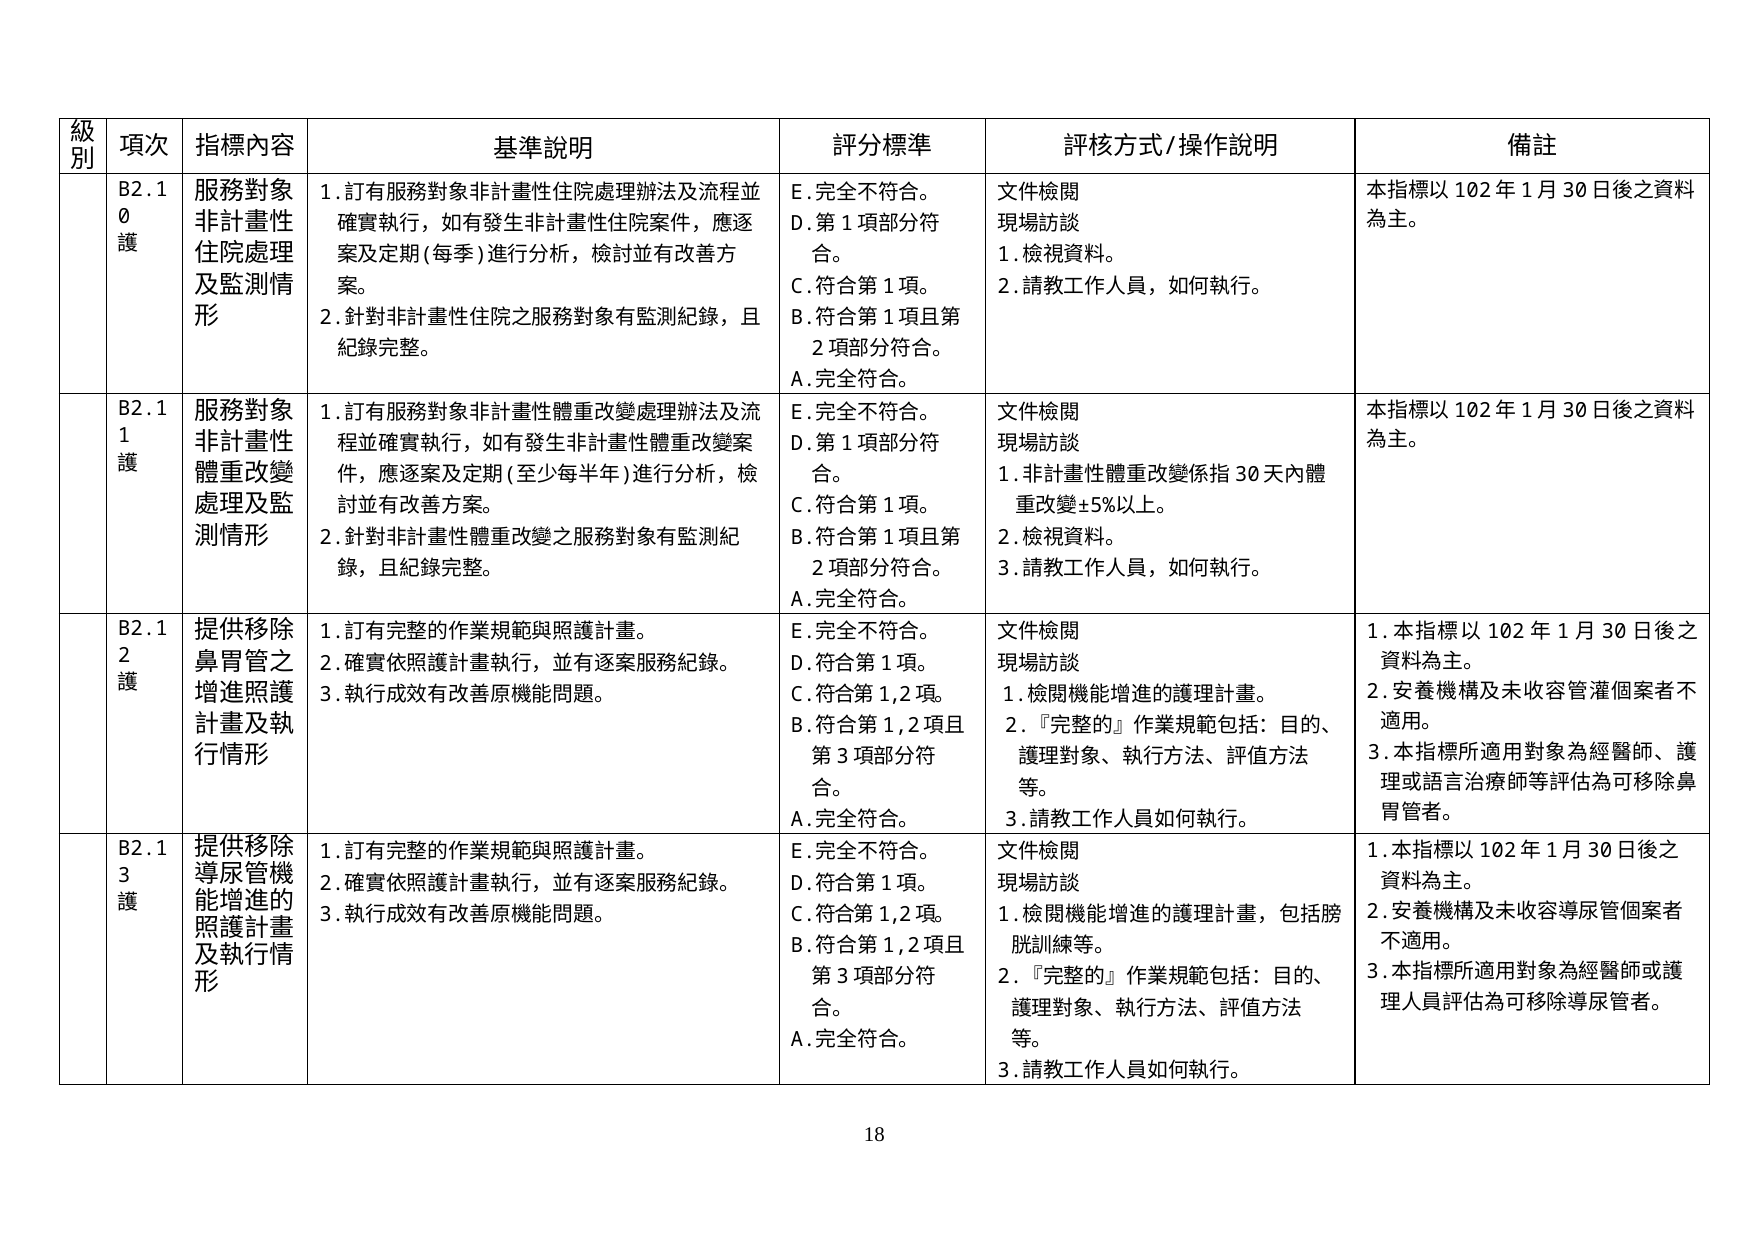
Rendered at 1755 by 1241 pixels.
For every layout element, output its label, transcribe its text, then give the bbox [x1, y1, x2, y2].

table_cell 1.訂有服務對象非計畫性體重改變處理辦法及流程並確實執行，如有發生非計畫性體重改變案件，應逐案及定期(至少每半年)進行分析，檢討並有改善方案。 2.針對非計畫性體重改變之服務對象有監測紀錄，且紀錄完整。 [308, 394, 779, 613]
table_cell [60, 834, 106, 1084]
table_header 備註 [1356, 119, 1709, 173]
table_cell [60, 614, 106, 833]
table_header 項次 [107, 119, 182, 173]
table_cell 文件檢閱 現場訪談 1.檢閱機能增進的護理計畫。 2.『完整的』作業規範包括：目的、護理對象、執行方法、評值方法等。 3.請教工作人員如何執行。 [986, 614, 1354, 833]
table_cell B2.11 護 [107, 394, 182, 613]
table_cell 文件檢閱 現場訪談 1.非計畫性體重改變係指30天內體重改變±5%以上。 2.檢視資料。 3.請教工作人員，如何執行。 [986, 394, 1354, 613]
table_cell B2.13 護 [107, 834, 182, 1084]
table_header 基準說明 [308, 119, 779, 173]
table_header 級別 [60, 119, 106, 173]
table_cell 1.本指標以102年1月30日後之資料為主。 2.安養機構及未收容導尿管個案者不適用。 3.本指標所適用對象為經醫師或護理人員評估為可移除導尿管者。 [1356, 834, 1709, 1084]
table_cell 服務對象非計畫性體重改變處理及監測情形 [183, 394, 307, 613]
table_header 評核方式/操作說明 [986, 119, 1354, 173]
table_cell 文件檢閱 現場訪談 1.檢視資料。 2.請教工作人員，如何執行。 [986, 174, 1354, 393]
table_cell 本指標以102年1月30日後之資料為主。 [1356, 174, 1709, 393]
table_cell 服務對象非計畫性住院處理及監測情形 [183, 174, 307, 393]
table_header 指標內容 [183, 119, 307, 173]
table_cell 提供移除導尿管機能增進的照護計畫及執行情形 [183, 834, 307, 1084]
table_cell 本指標以102年1月30日後之資料為主。 [1356, 394, 1709, 613]
table_cell E.完全不符合。 D.第1項部分符合。 C.符合第1項。 B.符合第1項且第2項部分符合。 A.完全符合。 [780, 394, 985, 613]
table_cell B2.12 護 [107, 614, 182, 833]
table_cell [60, 174, 106, 393]
table_cell E.完全不符合。 D.符合第1項。 C.符合第1,2項。 B.符合第1,2項且第3項部分符合。 A.完全符合。 [780, 614, 985, 833]
table_cell 1.訂有完整的作業規範與照護計畫。 2.確實依照護計畫執行，並有逐案服務紀錄。 3.執行成效有改善原機能問題。 [308, 834, 779, 1084]
table_cell 文件檢閱 現場訪談 1.檢閱機能增進的護理計畫，包括膀胱訓練等。 2.『完整的』作業規範包括：目的、護理對象、執行方法、評值方法等。 3.請教工作人員如何執行。 [986, 834, 1354, 1084]
table_cell [60, 394, 106, 613]
table_cell E.完全不符合。 D.符合第1項。 C.符合第1,2項。 B.符合第1,2項且第3項部分符合。 A.完全符合。 [780, 834, 985, 1084]
table_header 評分標準 [780, 119, 985, 173]
table_cell 1.本指標以102年1月30日後之資料為主。 2.安養機構及未收容管灌個案者不適用。 3.本指標所適用對象為經醫師、護理或語言治療師等評估為可移除鼻胃管者。 [1356, 614, 1709, 833]
table_cell E.完全不符合。 D.第1項部分符合。 C.符合第1項。 B.符合第1項且第2項部分符合。 A.完全符合。 [780, 174, 985, 393]
table_cell 提供移除鼻胃管之增進照護計畫及執行情形 [183, 614, 307, 833]
table_cell B2.10 護 [107, 174, 182, 393]
table_cell 1.訂有完整的作業規範與照護計畫。 2.確實依照護計畫執行，並有逐案服務紀錄。 3.執行成效有改善原機能問題。 [308, 614, 779, 833]
table_cell 1.訂有服務對象非計畫性住院處理辦法及流程並確實執行，如有發生非計畫性住院案件，應逐案及定期(每季)進行分析，檢討並有改善方案。 2.針對非計畫性住院之服務對象有監測紀錄，且紀錄完整。 [308, 174, 779, 393]
